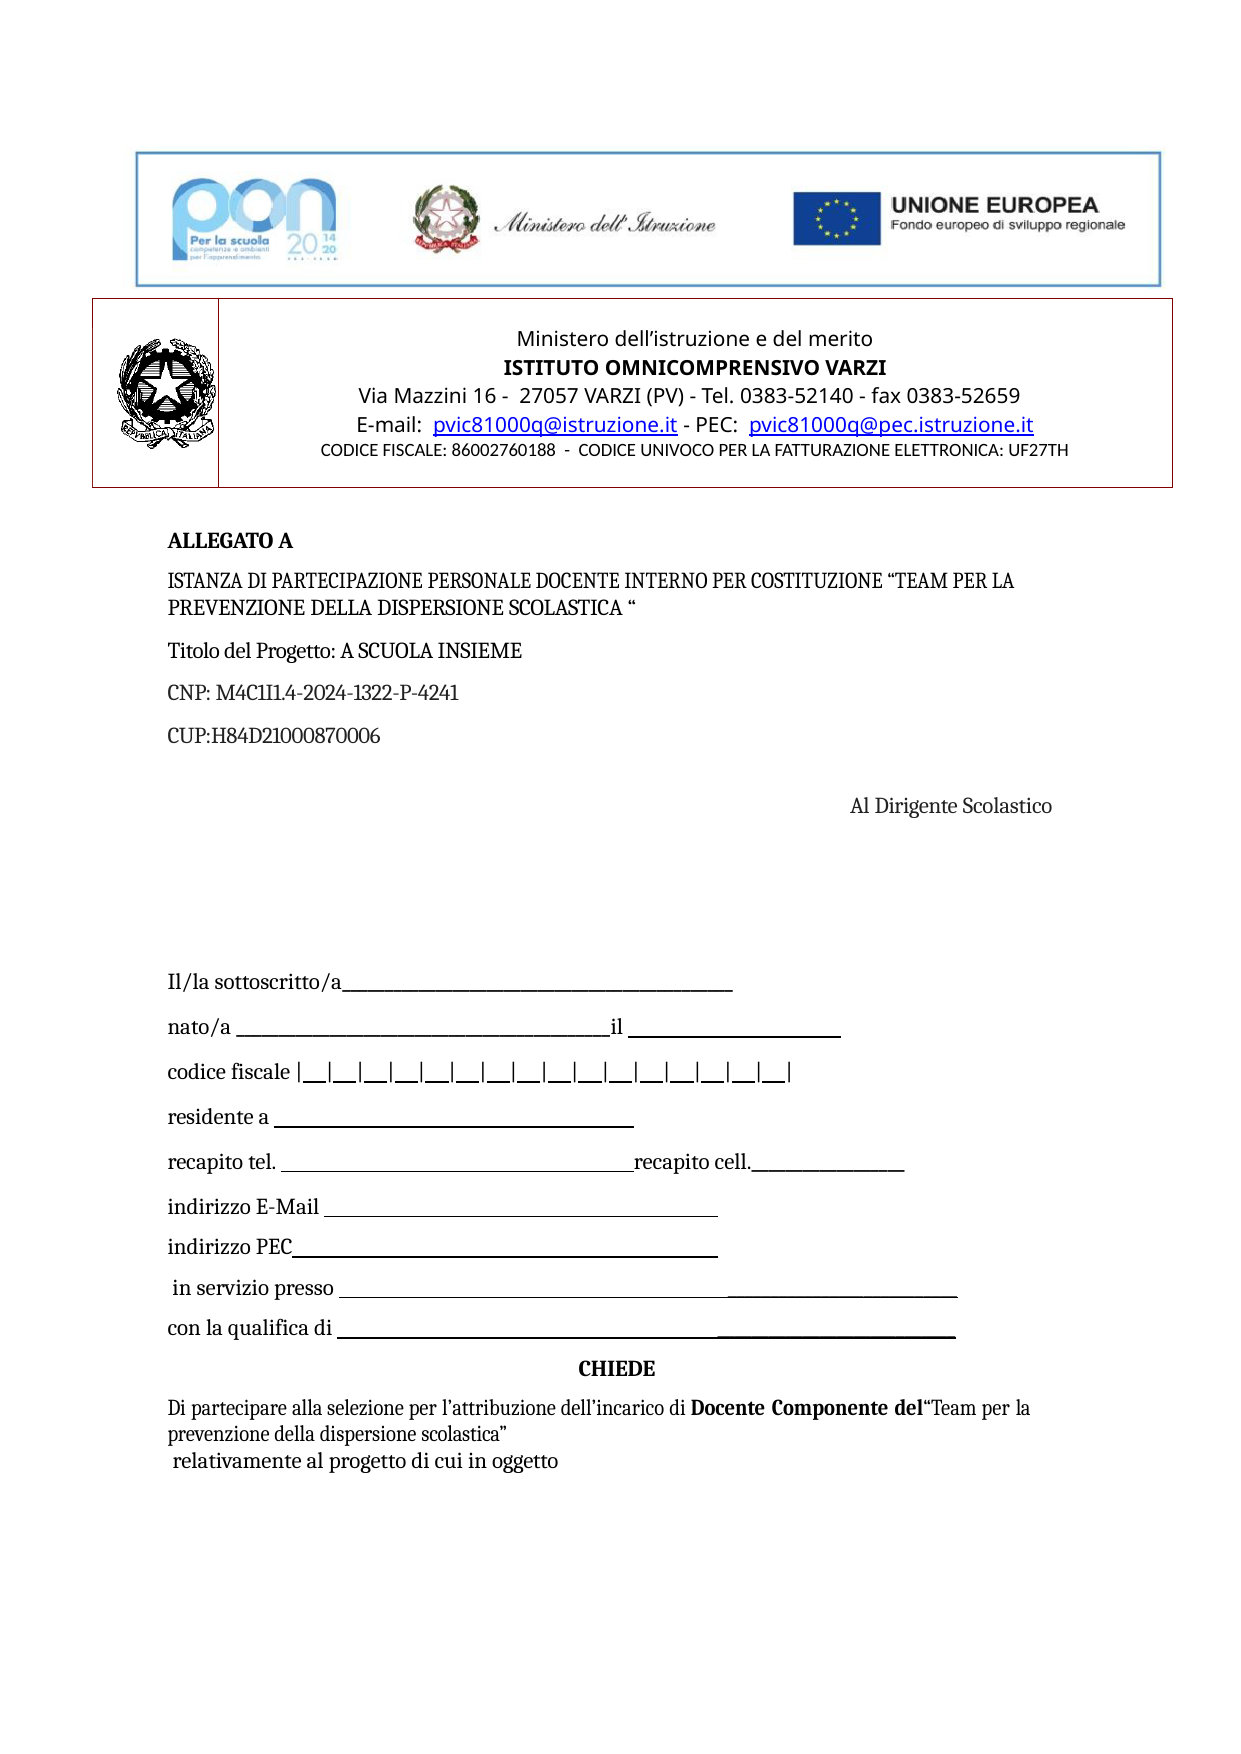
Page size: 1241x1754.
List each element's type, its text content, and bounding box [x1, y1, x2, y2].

text indirizzo PEC [167, 1234, 1015, 1260]
text in servizio presso ___________________________ [167, 1274, 1015, 1300]
text Al Dirigente Scolastico [167, 765, 1052, 819]
text ISTANZA DI PARTECIPAZIONE PERSONALE DOCENTE INTERNO PER COSTITUZIONE “TEAM PER LA PREVENZIONE DELLA DISPERSIONE SCOLASTICA “ [167, 567, 1052, 621]
text CNP: M4C1I1.4-2024-1322-P-4241 [167, 680, 1052, 706]
text relativamente al progetto di cui in oggetto [172, 1448, 1122, 1474]
text codice fiscale | | | | | | | | | | | | | | | | | [167, 1059, 922, 1085]
subtitle CHIEDE [119, 1356, 1115, 1382]
text CUP:H84D21000870006 [167, 722, 1052, 749]
table_header [93, 299, 218, 328]
picture [118, 146, 1241, 298]
text Titolo del Progetto: A SCUOLA INSIEME [167, 637, 1052, 664]
text con la qualifica di ____________________________ [167, 1315, 1015, 1341]
text Di partecipare alla selezione per l’attribuzione dell’incarico di Docente Componente del“Team per la prevenzione della dispersione scolastica” [167, 1394, 1122, 1447]
subtitle ALLEGATO A [167, 528, 1122, 554]
text residente a [167, 1104, 919, 1130]
text indirizzo E-Mail [167, 1193, 1015, 1219]
text nato/a ____________________________________________il [167, 1014, 922, 1040]
text recapito tel. recapito cell.__________________ [167, 1148, 919, 1175]
text Il/la sottoscritto/a______________________________________________ [167, 969, 922, 996]
table_header Ministero dell’istruzione e del merito ISTITUTO OMNICOMPRENSIVO VARZI Via Mazzini 16 - 27057 VARZI (PV) - Tel. 0383-52140 - fax 0383-52659 E-mail: pvic81000q@istruzione.it - PEC: pvic81000q@pec.istruzione.it CODICE FISCALE: 86002760188 - CODICE UNIVOCO PER LA FATTURAZIONE ELETTRONICA: UF27TH [219, 299, 1172, 487]
